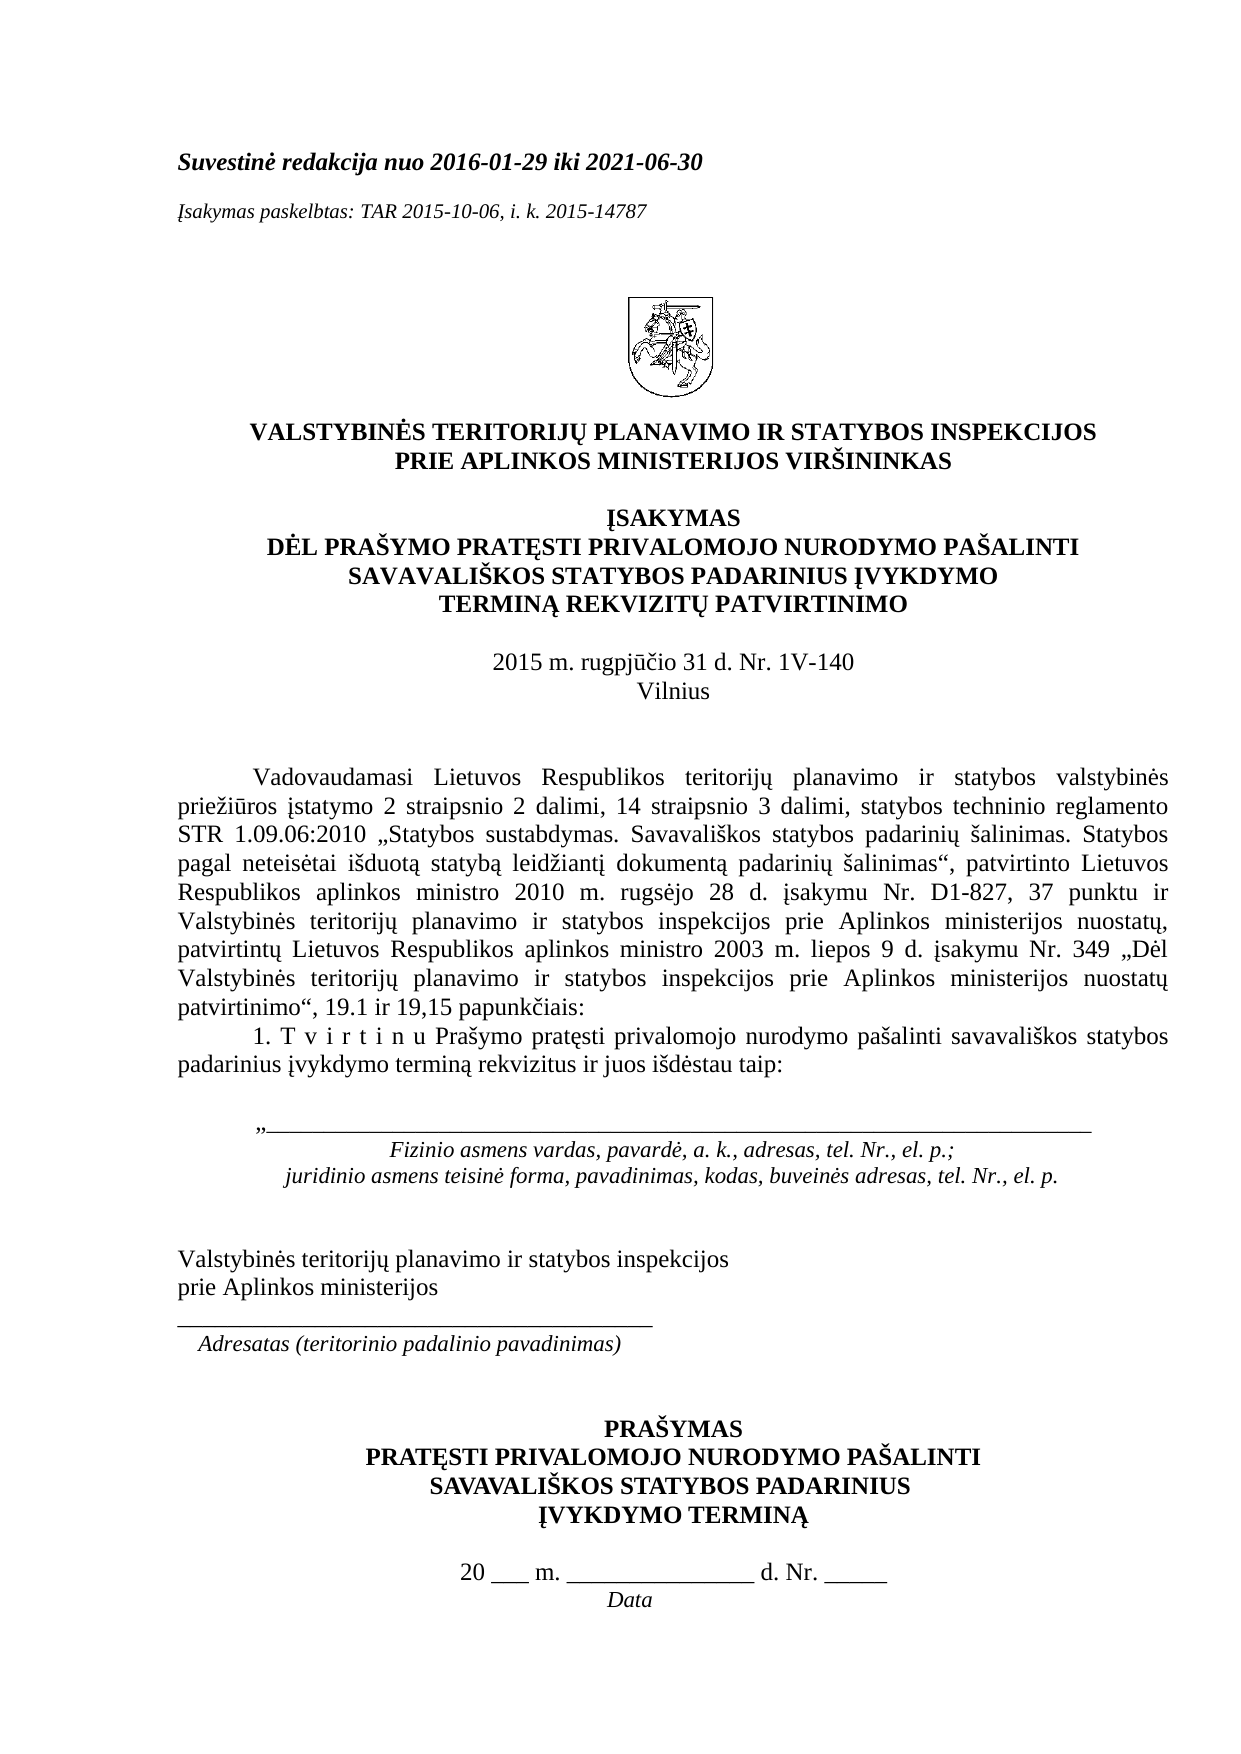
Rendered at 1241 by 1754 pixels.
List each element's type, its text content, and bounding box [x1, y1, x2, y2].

text Data [177, 1586, 1169, 1613]
text SAVAVALIŠKOS STATYBOS PADARINIUS [177, 1471, 1169, 1500]
text Fizinio asmens vardas, pavardė, a. k., adresas, tel. Nr., el. p.; [177, 1136, 1169, 1162]
text 20 ___ m. _______________ d. Nr. _____ [177, 1557, 1169, 1586]
text prie Aplinkos ministerijos [177, 1272, 1169, 1301]
text Valstybinės teritorijų planavimo ir statybos inspekcijos [177, 1244, 1169, 1272]
text PRIE APLINKOS MINISTERIJOS VIRŠININKAS [177, 446, 1169, 474]
text DĖL PRAŠYMO PRATĘSTI PRIVALOMOJO NURODYMO PAŠALINTI SAVAVALIŠKOS STATYBOS PADARINIUS ĮVYKDYMO [177, 532, 1169, 589]
text Suvestinė redakcija nuo 2016-01-29 iki 2021-06-30 [177, 147, 1169, 175]
text TERMINĄ REKVIZITŲ PATVIRTINIMO [177, 589, 1169, 618]
text ______________________________________ [177, 1301, 1169, 1330]
text Vadovaudamasi Lietuvos Respublikos teritorijų planavimo ir statybos valstybinės priežiūros įstatymo 2 straipsnio 2 dalimi, 14 straipsnio 3 dalimi, statybos techninio reglamento STR 1.09.06:2010 „Statybos sustabdymas. Savavališkos statybos padarinių šalinimas. Statybos pagal neteisėtai išduotą statybą leidžiantį dokumentą padarinių šalinimas“, patvirtinto Lietuvos Respublikos aplinkos ministro 2010 m. rugsėjo 28 d. įsakymu Nr. D1-827, 37 punktu ir Valstybinės teritorijų planavimo ir statybos inspekcijos prie Aplinkos ministerijos nuostatų, patvirtintų Lietuvos Respublikos aplinkos ministro 2003 m. liepos 9 d. įsakymu Nr. 349 „Dėl Valstybinės teritorijų planavimo ir statybos inspekcijos prie Aplinkos ministerijos nuostatų patvirtinimo“, 19.1 ir 19,15 papunkčiais: [177, 762, 1169, 1021]
text ĮSAKYMAS [177, 503, 1169, 532]
text PRAŠYMAS [177, 1414, 1169, 1442]
text VALSTYBINĖS TERITORIJŲ PLANAVIMO IR STATYBOS INSPEKCIJOS [177, 417, 1169, 446]
text juridinio asmens teisinė forma, pavadinimas, kodas, buveinės adresas, tel. Nr., el. p. [177, 1162, 1169, 1188]
text 2015 m. rugpjūčio 31 d. Nr. 1V-140 [177, 647, 1169, 676]
text Adresatas (teritorinio padalinio pavadinimas) [177, 1330, 1169, 1356]
text Vilnius [177, 676, 1169, 704]
text 1. T v i r t i n u Prašymo pratęsti privalomojo nurodymo pašalinti savavališkos statybos padarinius įvykdymo terminą rekvizitus ir juos išdėstau taip: [177, 1021, 1169, 1078]
text „________________________________________________________________________ [177, 1107, 1169, 1136]
text PRATĘSTI PRIVALOMOJO NURODYMO PAŠALINTI [177, 1442, 1169, 1471]
text ĮVYKDYMO TERMINĄ [177, 1500, 1169, 1529]
text Įsakymas paskelbtas: TAR 2015-10-06, i. k. 2015-14787 [177, 199, 1169, 223]
